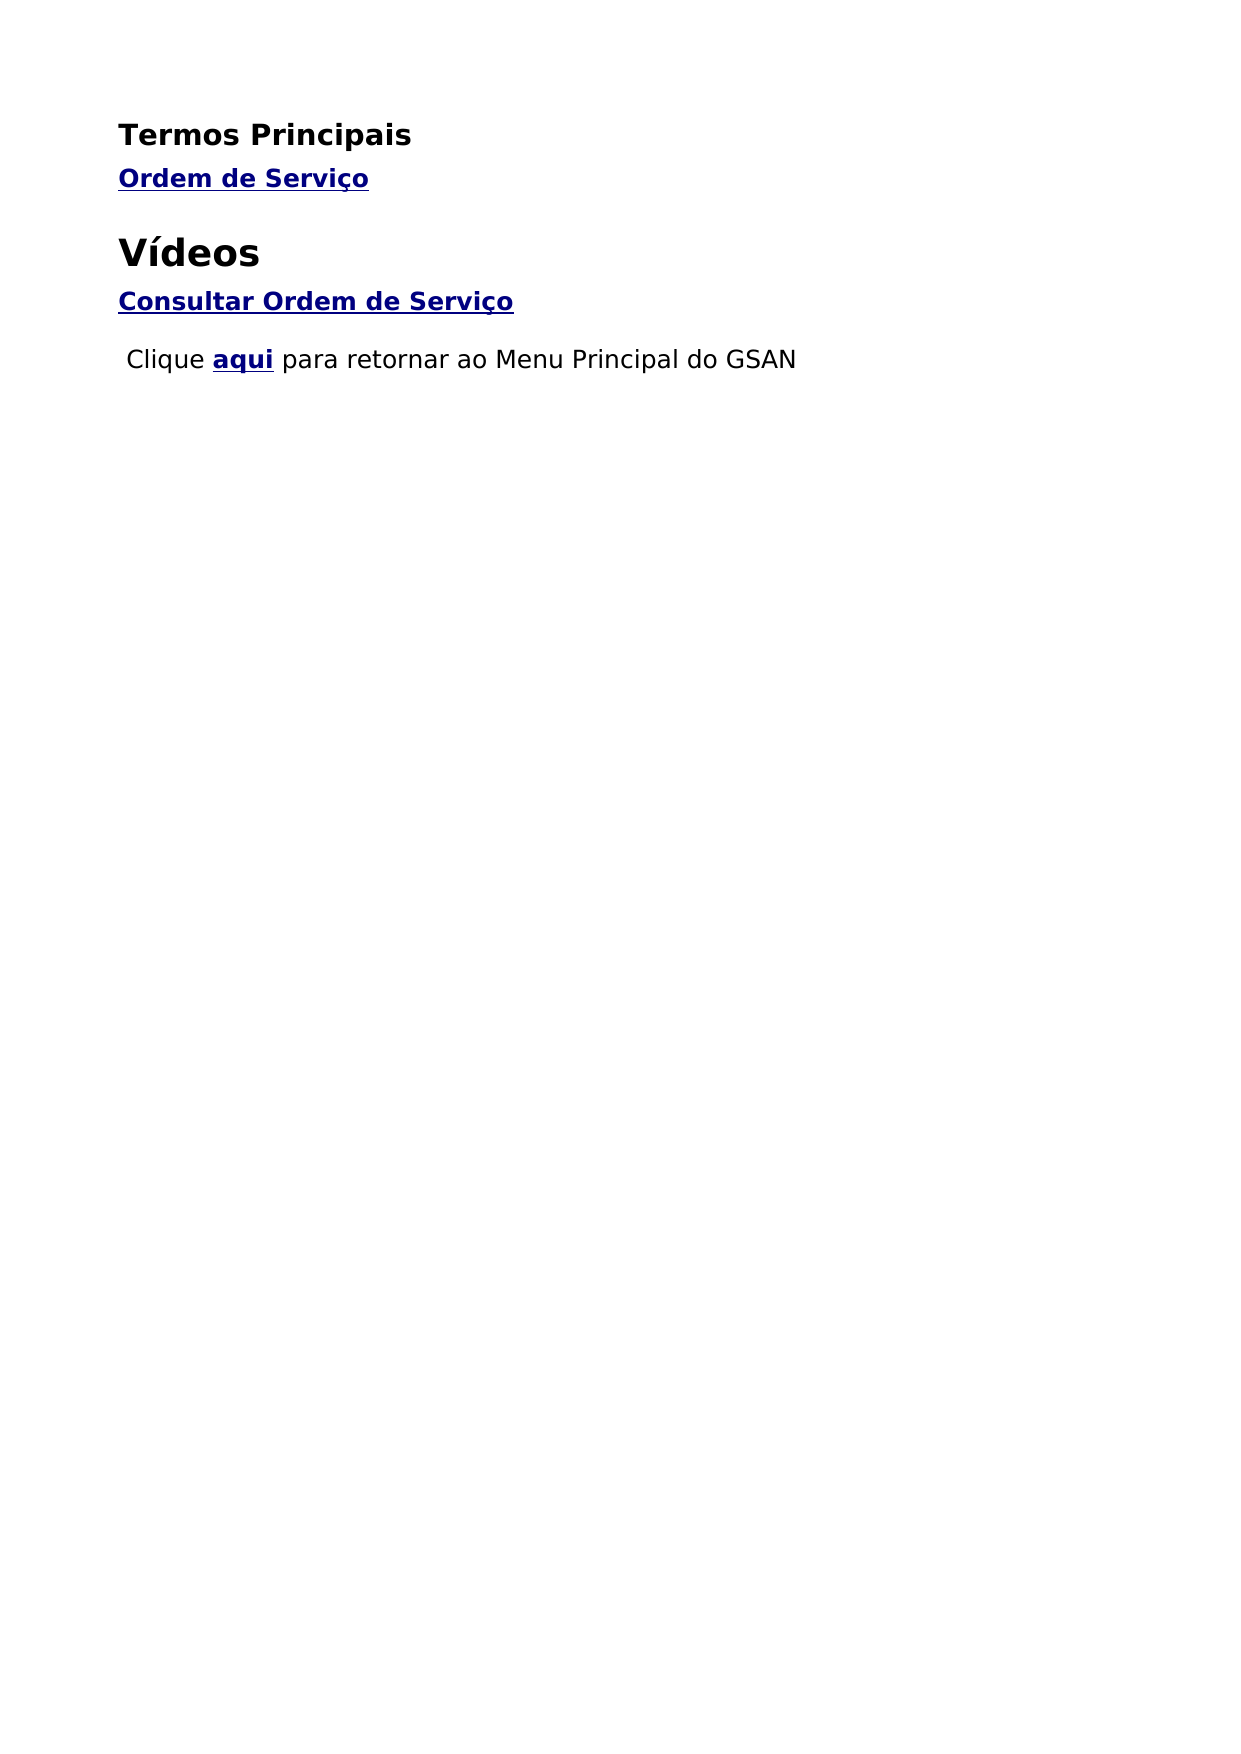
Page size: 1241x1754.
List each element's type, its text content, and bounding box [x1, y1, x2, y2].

subtitle Vídeos [118, 231, 1122, 275]
subtitle Termos Principais [118, 118, 1122, 152]
text Consultar Ordem de Serviço Clique aqui para retornar ao Menu Principal do GSAN [118, 287, 1122, 375]
text Ordem de Serviço [118, 164, 1122, 194]
